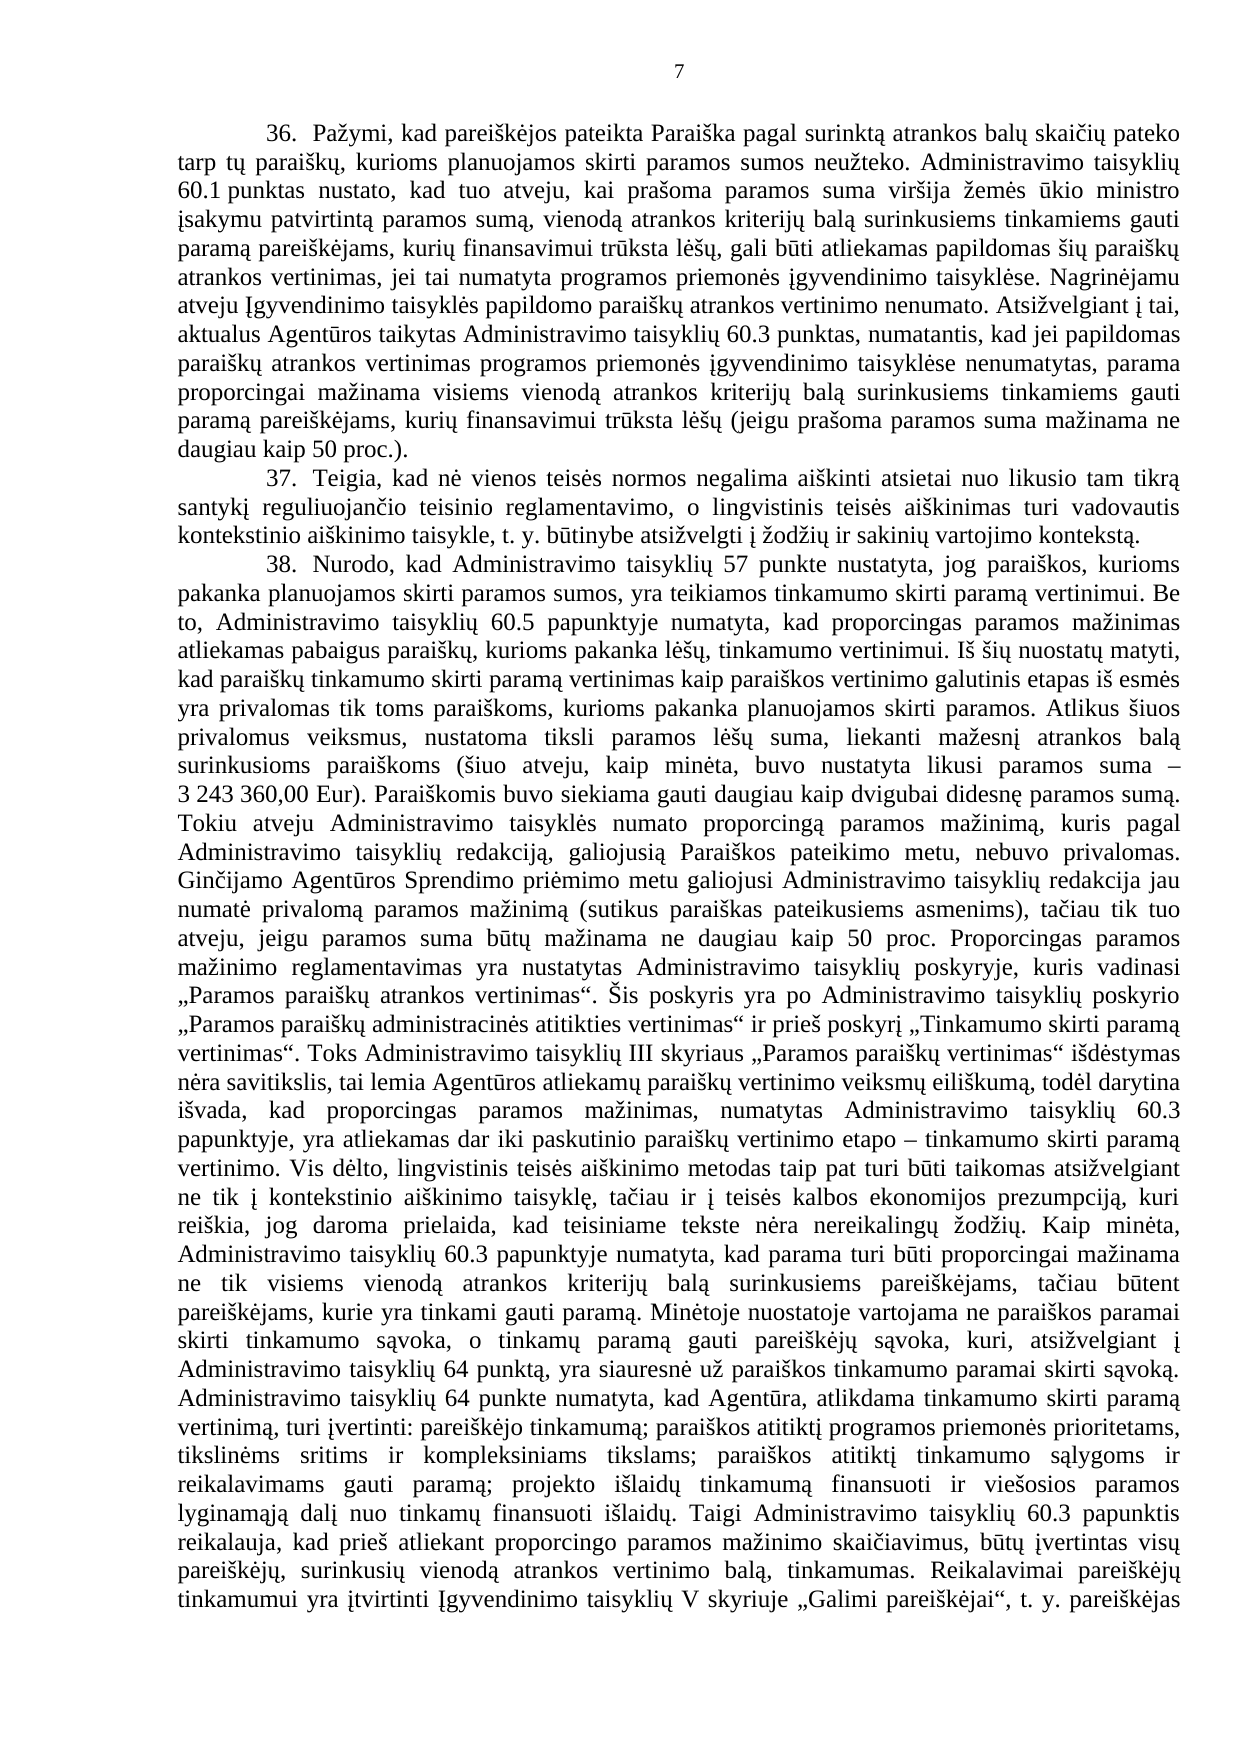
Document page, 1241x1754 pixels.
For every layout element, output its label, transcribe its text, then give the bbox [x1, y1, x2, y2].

text 36. Pažymi, kad pareiškėjos pateikta Paraiška pagal surinktą atrankos balų skaičių pateko tarp tų paraiškų, kurioms planuojamos skirti paramos sumos neužteko. Administravimo taisyklių 60.1 punktas nustato, kad tuo atveju, kai prašoma paramos suma viršija žemės ūkio ministro įsakymu patvirtintą paramos sumą, vienodą atrankos kriterijų balą surinkusiems tinkamiems gauti paramą pareiškėjams, kurių finansavimui trūksta lėšų, gali būti atliekamas papildomas šių paraiškų atrankos vertinimas, jei tai numatyta programos priemonės įgyvendinimo taisyklėse. Nagrinėjamu atveju Įgyvendinimo taisyklės papildomo paraiškų atrankos vertinimo nenumato. Atsižvelgiant į tai, aktualus Agentūros taikytas Administravimo taisyklių 60.3 punktas, numatantis, kad jei papildomas paraiškų atrankos vertinimas programos priemonės įgyvendinimo taisyklėse nenumatytas, parama proporcingai mažinama visiems vienodą atrankos kriterijų balą surinkusiems tinkamiems gauti paramą pareiškėjams, kurių finansavimui trūksta lėšų (jeigu prašoma paramos suma mažinama ne daugiau kaip 50 proc.). [177, 118, 1181, 463]
text 38. Nurodo, kad Administravimo taisyklių 57 punkte nustatyta, jog paraiškos, kurioms pakanka planuojamos skirti paramos sumos, yra teikiamos tinkamumo skirti paramą vertinimui. Be to, Administravimo taisyklių 60.5 papunktyje numatyta, kad proporcingas paramos mažinimas atliekamas pabaigus paraiškų, kurioms pakanka lėšų, tinkamumo vertinimui. Iš šių nuostatų matyti, kad paraiškų tinkamumo skirti paramą vertinimas kaip paraiškos vertinimo galutinis etapas iš esmės yra privalomas tik toms paraiškoms, kurioms pakanka planuojamos skirti paramos. Atlikus šiuos privalomus veiksmus, nustatoma tiksli paramos lėšų suma, liekanti mažesnį atrankos balą surinkusioms paraiškoms (šiuo atveju, kaip minėta, buvo nustatyta likusi paramos suma – 3 243 360,00 Eur). Paraiškomis buvo siekiama gauti daugiau kaip dvigubai didesnę paramos sumą. Tokiu atveju Administravimo taisyklės numato proporcingą paramos mažinimą, kuris pagal Administravimo taisyklių redakciją, galiojusią Paraiškos pateikimo metu, nebuvo privalomas. Ginčijamo Agentūros Sprendimo priėmimo metu galiojusi Administravimo taisyklių redakcija jau numatė privalomą paramos mažinimą (sutikus paraiškas pateikusiems asmenims), tačiau tik tuo atveju, jeigu paramos suma būtų mažinama ne daugiau kaip 50 proc. Proporcingas paramos mažinimo reglamentavimas yra nustatytas Administravimo taisyklių poskyryje, kuris vadinasi „Paramos paraiškų atrankos vertinimas“. Šis poskyris yra po Administravimo taisyklių poskyrio „Paramos paraiškų administracinės atitikties vertinimas“ ir prieš poskyrį „Tinkamumo skirti paramą vertinimas“. Toks Administravimo taisyklių III skyriaus „Paramos paraiškų vertinimas“ išdėstymas nėra savitikslis, tai lemia Agentūros atliekamų paraiškų vertinimo veiksmų eiliškumą, todėl darytina išvada, kad proporcingas paramos mažinimas, numatytas Administravimo taisyklių 60.3 papunktyje, yra atliekamas dar iki paskutinio paraiškų vertinimo etapo – tinkamumo skirti paramą vertinimo. Vis dėlto, lingvistinis teisės aiškinimo metodas taip pat turi būti taikomas atsižvelgiant ne tik į kontekstinio aiškinimo taisyklę, tačiau ir į teisės kalbos ekonomijos prezumpciją, kuri reiškia, jog daroma prielaida, kad teisiniame tekste nėra nereikalingų žodžių. Kaip minėta, Administravimo taisyklių 60.3 papunktyje numatyta, kad parama turi būti proporcingai mažinama ne tik visiems vienodą atrankos kriterijų balą surinkusiems pareiškėjams, tačiau būtent pareiškėjams, kurie yra tinkami gauti paramą. Minėtoje nuostatoje vartojama ne paraiškos paramai skirti tinkamumo sąvoka, o tinkamų paramą gauti pareiškėjų sąvoka, kuri, atsižvelgiant į Administravimo taisyklių 64 punktą, yra siauresnė už paraiškos tinkamumo paramai skirti sąvoką. Administravimo taisyklių 64 punkte numatyta, kad Agentūra, atlikdama tinkamumo skirti paramą vertinimą, turi įvertinti: pareiškėjo tinkamumą; paraiškos atitiktį programos priemonės prioritetams, tikslinėms sritims ir kompleksiniams tikslams; paraiškos atitiktį tinkamumo sąlygoms ir reikalavimams gauti paramą; projekto išlaidų tinkamumą finansuoti ir viešosios paramos lyginamąją dalį nuo tinkamų finansuoti išlaidų. Taigi Administravimo taisyklių 60.3 papunktis reikalauja, kad prieš atliekant proporcingo paramos mažinimo skaičiavimus, būtų įvertintas visų pareiškėjų, surinkusių vienodą atrankos vertinimo balą, tinkamumas. Reikalavimai pareiškėjų tinkamumui yra įtvirtinti Įgyvendinimo taisyklių V skyriuje „Galimi pareiškėjai“, t. y. pareiškėjas [177, 549, 1181, 1613]
text 37. Teigia, kad nė vienos teisės normos negalima aiškinti atsietai nuo likusio tam tikrą santykį reguliuojančio teisinio reglamentavimo, o lingvistinis teisės aiškinimas turi vadovautis kontekstinio aiškinimo taisykle, t. y. būtinybe atsižvelgti į žodžių ir sakinių vartojimo kontekstą. [177, 463, 1181, 549]
